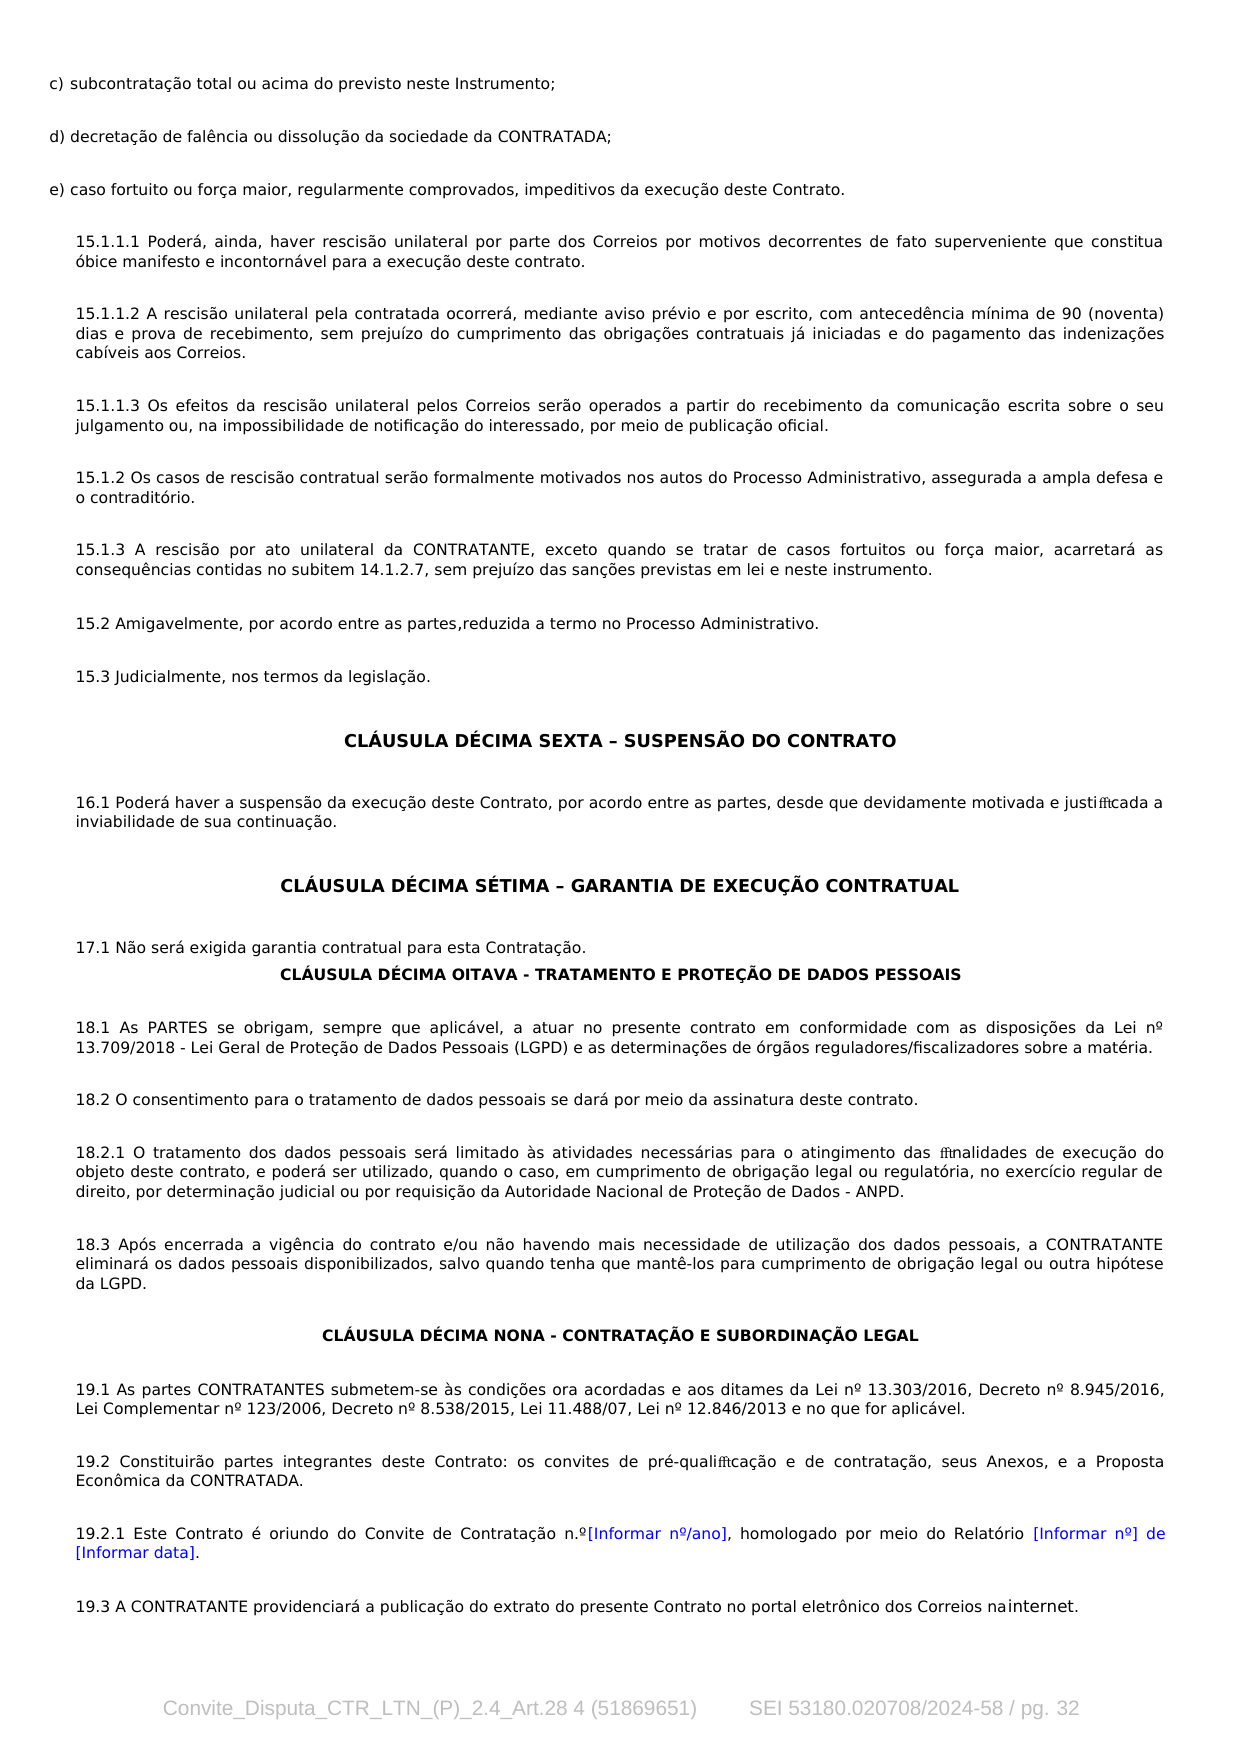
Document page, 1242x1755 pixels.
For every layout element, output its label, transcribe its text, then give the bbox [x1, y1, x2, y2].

text 17.1 Não será exigida garantia contratual para esta Contratação. [75, 939, 1166, 958]
subtitle CLÁUSULA DÉCIMA NONA - CONTRATAÇÃO E SUBORDINAÇÃO LEGAL [70, 1327, 1171, 1346]
text 16.1 Poderá haver a suspensão da execução deste Contrato, por acordo entre as partes, desde que devidamente motivada e justicada a inviabilidade de sua continuação. [75, 794, 1166, 831]
text 15.1.2 Os casos de rescisão contratual serão formalmente motivados nos autos do Processo Administrativo, assegurada a ampla defesa e o contraditório. [75, 469, 1166, 507]
text 19.2 Constituirão partes integrantes deste Contrato: os convites de pré-qualicação e de contratação, seus Anexos, e a Proposta Econômica da CONTRATADA. [75, 1453, 1166, 1490]
text 15.2 Amigavelmente, por acordo entre as partes,reduzida a termo no Processo Administrativo. [75, 613, 1166, 633]
text 15.1.1.1 Poderá, ainda, haver rescisão unilateral por parte dos Correios por motivos decorrentes de fato superveniente que constitua óbice manifesto e incontornável para a execução deste contrato. [75, 233, 1166, 271]
text 18.2 O consentimento para o tratamento de dados pessoais se dará por meio da assinatura deste contrato. [75, 1091, 1166, 1109]
subtitle CLÁUSULA DÉCIMA OITAVA - TRATAMENTO E PROTEÇÃO DE DADOS PESSOAIS [70, 966, 1172, 984]
list caso fortuito ou força maior, regularmente comprovados, impeditivos da execução deste Contrato. [49, 180, 1166, 199]
text 19.2.1 Este Contrato é oriundo do Convite de Contratação n.º[Informar nº/ano], homologado por meio do Relatório [Informar nº] de [Informar data]. [75, 1525, 1166, 1562]
list subcontratação total ou acima do previsto neste Instrumento; [49, 75, 1166, 93]
text 15.3 Judicialmente, nos termos da legislação. [75, 667, 1166, 686]
subtitle CLÁUSULA DÉCIMA SÉTIMA – GARANTIA DE EXECUÇÃO CONTRATUAL [70, 876, 1170, 897]
list decretação de falência ou dissolução da sociedade da CONTRATADA; [49, 128, 1166, 146]
text 15.1.1.2 A rescisão unilateral pela contratada ocorrerá, mediante aviso prévio e por escrito, com antecedência mínima de 90 (noventa) dias e prova de recebimento, sem prejuízo do cumprimento das obrigações contratuais já iniciadas e do pagamento das indenizações cabíveis aos Correios. [75, 305, 1166, 362]
subtitle CLÁUSULA DÉCIMA SEXTA – SUSPENSÃO DO CONTRATO [70, 731, 1170, 751]
text 19.1 As partes CONTRATANTES submetem-se às condições ora acordadas e aos ditames da Lei nº 13.303/2016, Decreto nº 8.945/2016, Lei Complementar nº 123/2006, Decreto nº 8.538/2015, Lei 11.488/07, Lei nº 12.846/2013 e no que for aplicável. [75, 1380, 1166, 1418]
text 18.3 Após encerrada a vigência do contrato e/ou não havendo mais necessidade de utilização dos dados pessoais, a CONTRATANTE eliminará os dados pessoais disponibilizados, salvo quando tenha que mantê-los para cumprimento de obrigação legal ou outra hipótese da LGPD. [75, 1236, 1166, 1293]
text 15.1.3 A rescisão por ato unilateral da CONTRATANTE, exceto quando se tratar de casos fortuitos ou força maior, acarretará as consequências contidas no subitem 14.1.2.7, sem prejuízo das sanções previstas em lei e neste instrumento. [75, 541, 1166, 579]
text 18.2.1 O tratamento dos dados pessoais será limitado às atividades necessárias para o atingimento das nalidades de execução do objeto deste contrato, e poderá ser utilizado, quando o caso, em cumprimento de obrigação legal ou regulatória, no exercício regular de direito, por determinação judicial ou por requisição da Autoridade Nacional de Proteção de Dados - ANPD. [75, 1144, 1166, 1201]
text 15.1.1.3 Os efeitos da rescisão unilateral pelos Correios serão operados a partir do recebimento da comunicação escrita sobre o seu julgamento ou, na impossibilidade de notificação do interessado, por meio de publicação oficial. [75, 397, 1166, 435]
text 18.1 As PARTES se obrigam, sempre que aplicável, a atuar no presente contrato em conformidade com as disposições da Lei nº 13.709/2018 - Lei Geral de Proteção de Dados Pessoais (LGPD) e as determinações de órgãos reguladores/fiscalizadores sobre a matéria. [75, 1019, 1166, 1057]
text 19.3 A CONTRATANTE providenciará a publicação do extrato do presente Contrato no portal eletrônico dos Correios nainternet. [75, 1597, 1166, 1616]
